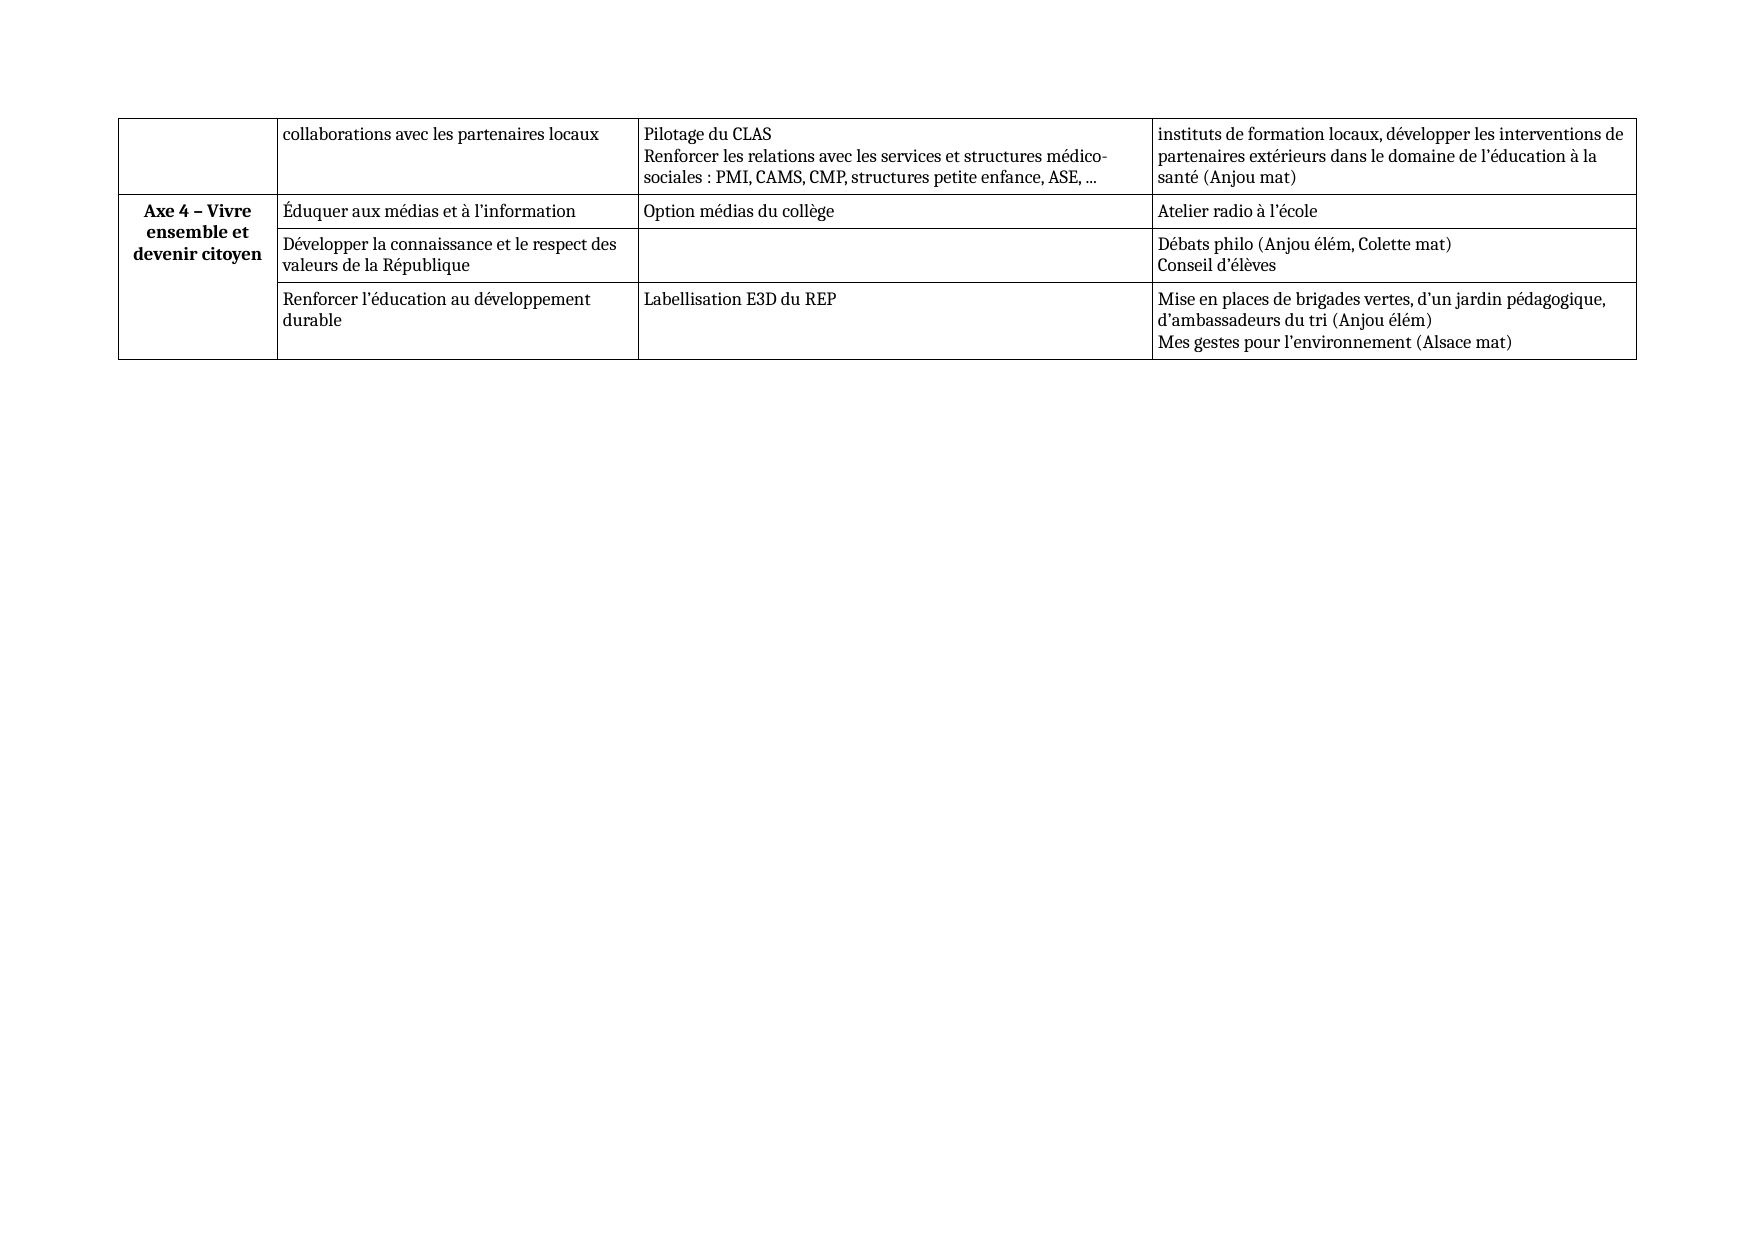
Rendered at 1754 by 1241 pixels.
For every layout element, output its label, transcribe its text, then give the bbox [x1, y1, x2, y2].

table_cell [119, 119, 277, 194]
table_cell Pilotage du CLAS Renforcer les relations avec les services et structures médico-sociales : PMI, CAMS, CMP, structures petite enfance, ASE, ... [639, 119, 1152, 194]
table_cell collaborations avec les partenaires locaux [278, 119, 638, 194]
table_cell Renforcer l’éducation au développement durable [278, 283, 638, 358]
table_cell Débats philo (Anjou élém, Colette mat) Conseil d’élèves [1153, 229, 1636, 282]
table_cell Axe 4 – Vivre ensemble et devenir citoyen [119, 195, 277, 358]
table_cell Labellisation E3D du REP [639, 283, 1152, 358]
table_cell Éduquer aux médias et à l’information [278, 195, 638, 227]
table_cell Option médias du collège [639, 195, 1152, 227]
table_cell Développer la connaissance et le respect des valeurs de la République [278, 229, 638, 282]
table_cell Mise en places de brigades vertes, d’un jardin pédagogique, d’ambassadeurs du tri (Anjou élém) Mes gestes pour l’environnement (Alsace mat) [1153, 283, 1636, 358]
table_cell Atelier radio à l’école [1153, 195, 1636, 227]
table_cell instituts de formation locaux, développer les interventions de partenaires extérieurs dans le domaine de l’éducation à la santé (Anjou mat) [1153, 119, 1636, 194]
table_cell [639, 229, 1152, 282]
